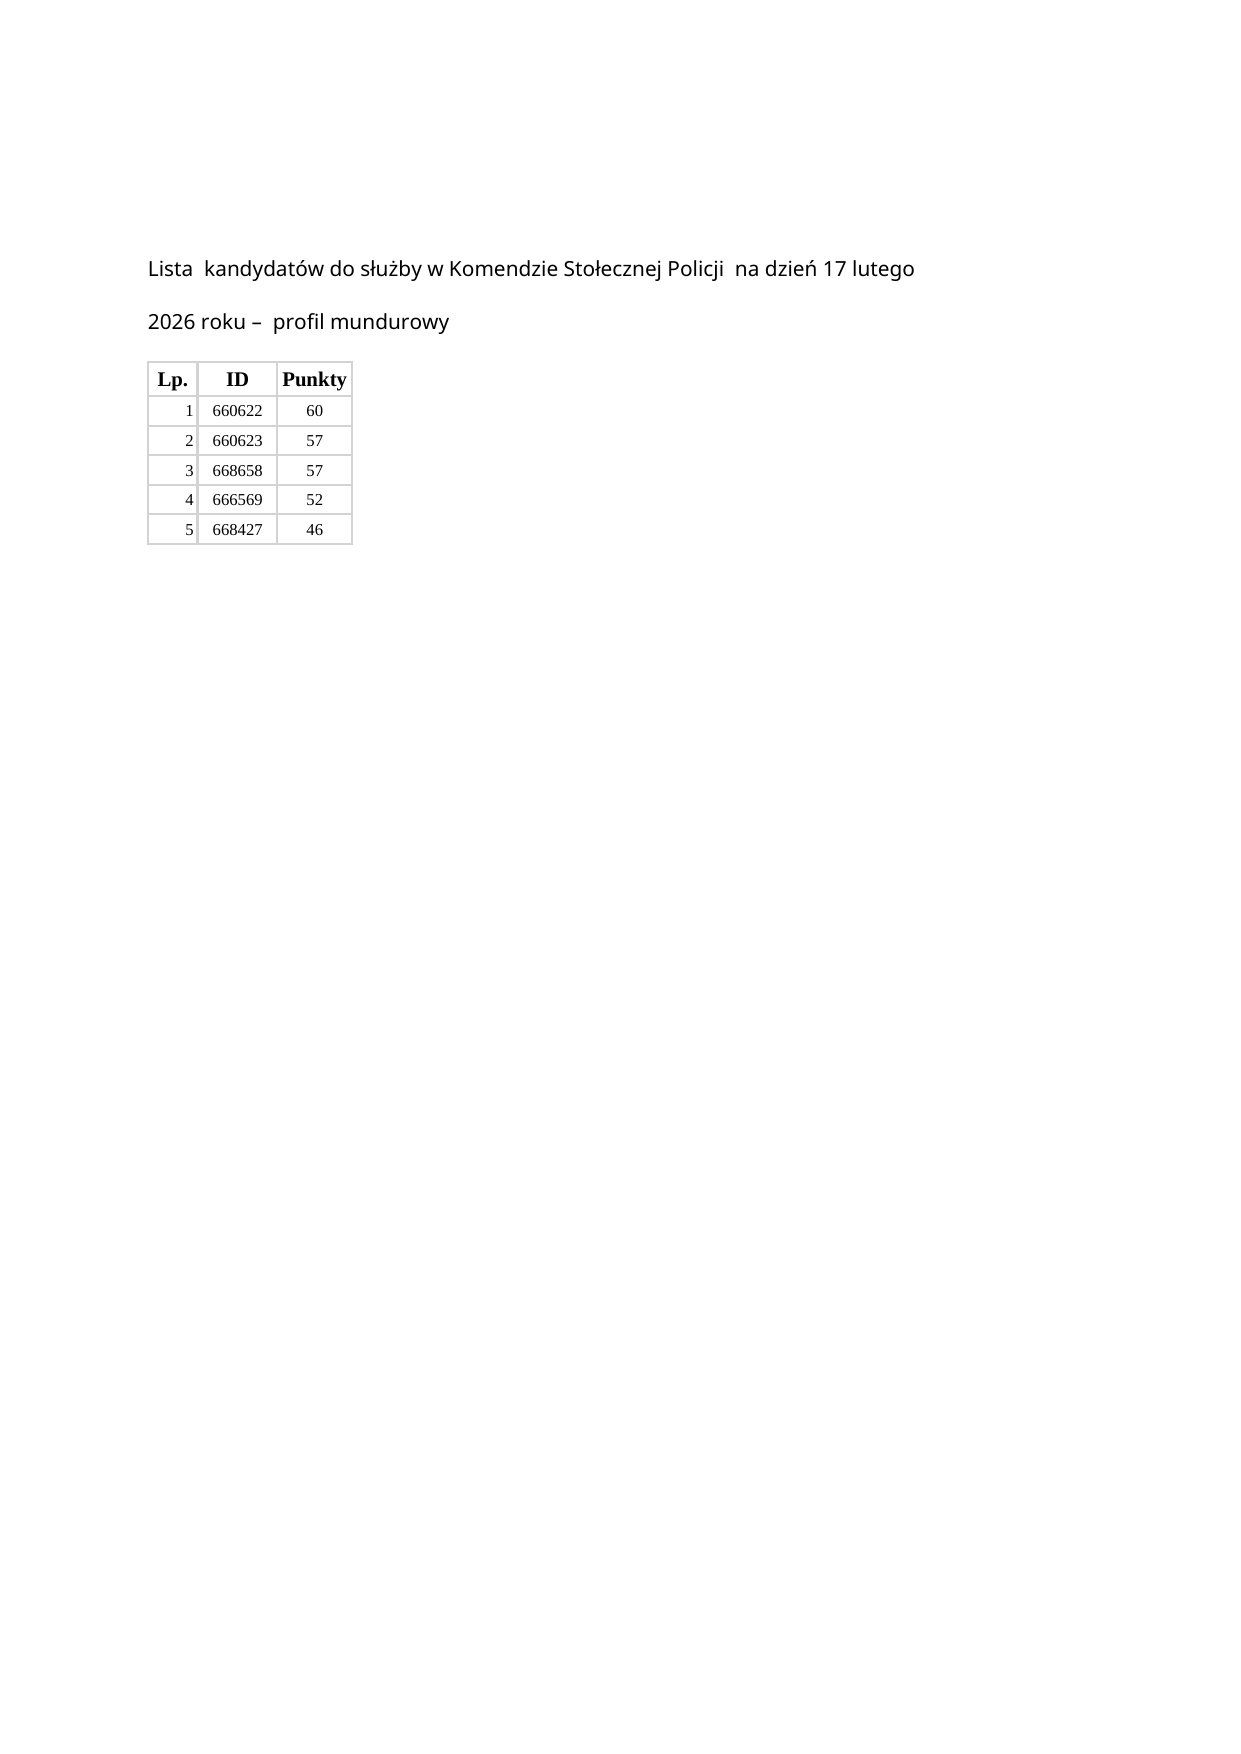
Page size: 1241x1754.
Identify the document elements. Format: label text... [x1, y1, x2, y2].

table_cell 668427 [199, 515, 276, 543]
table_cell 660622 [199, 397, 276, 424]
table_cell 1 [149, 397, 196, 424]
text Lista kandydatów do służby w Komendzie Stołecznej Policji na dzień 17 lutego [148, 254, 1093, 282]
table_cell 52 [278, 486, 351, 513]
text 2026 roku – profil mundurowy [148, 307, 1093, 336]
table_header Lp. [149, 363, 196, 395]
table_cell 660623 [199, 427, 276, 454]
table_header ID [199, 363, 276, 395]
table_cell 5 [149, 515, 196, 543]
table_cell 57 [278, 427, 351, 454]
table_cell 4 [149, 486, 196, 513]
table_cell 46 [278, 515, 351, 543]
table_header Punkty [278, 363, 351, 395]
table_cell 668658 [199, 456, 276, 484]
table_cell 666569 [199, 486, 276, 513]
table_cell 3 [149, 456, 196, 484]
table_cell 60 [278, 397, 351, 424]
table_cell 2 [149, 427, 196, 454]
table_cell 57 [278, 456, 351, 484]
